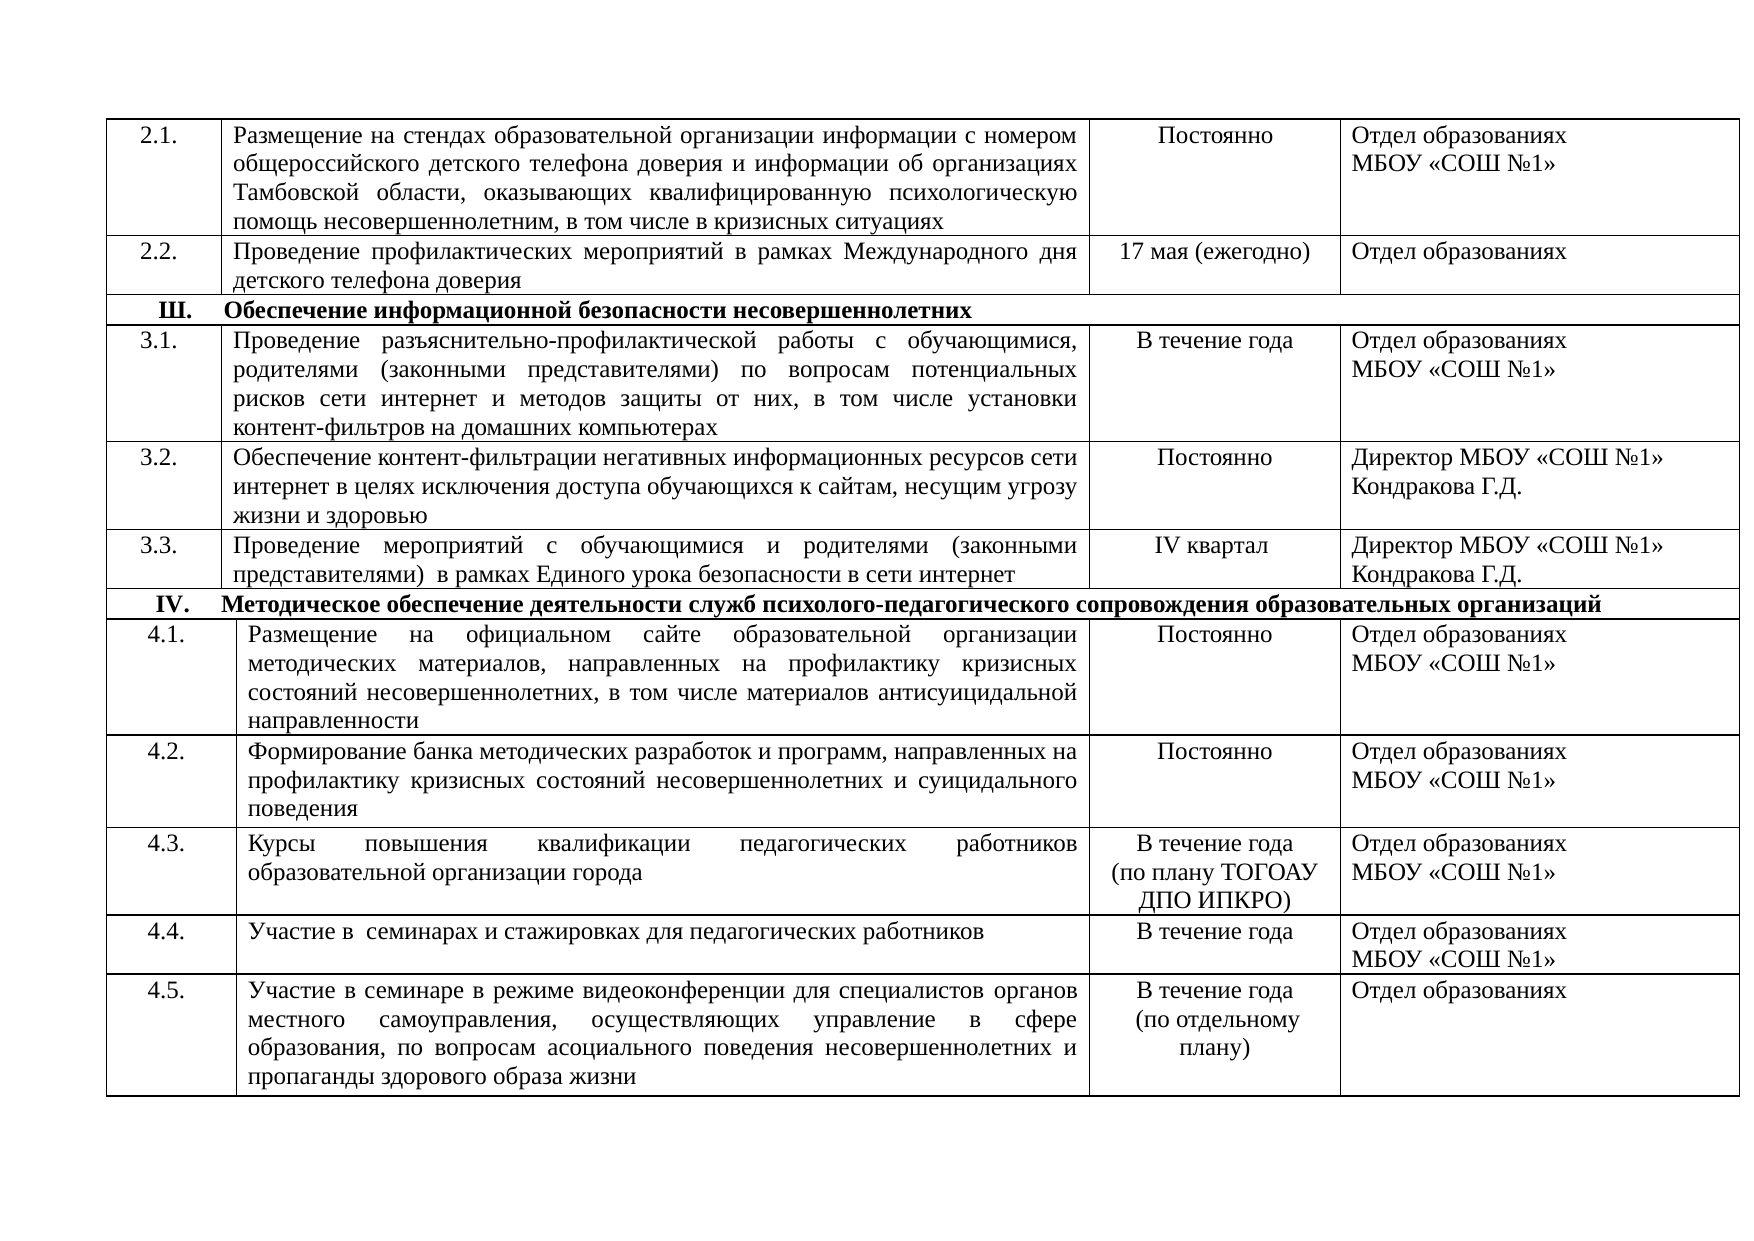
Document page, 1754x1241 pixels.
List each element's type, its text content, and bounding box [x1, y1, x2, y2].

table_cell В течение года (по плану ТОГОАУ ДПО ИПКРО) [1090, 828, 1340, 914]
table_cell IV квартал [1090, 530, 1340, 587]
table_cell Постоянно [1090, 620, 1340, 734]
table_cell 3.3. [107, 530, 221, 587]
table_cell Размещение на стендах образовательной организации информации с номером общероссийского детского телефона доверия и информации об организациях Тамбовской области, оказывающих квалифицированную психологическую помощь несовершеннолетним, в том числе в кризисных ситуациях [222, 120, 1089, 235]
table_cell 4.2. [107, 736, 236, 826]
table_cell Участие в семинарах и стажировках для педагогических работников [237, 916, 1089, 973]
table_cell Директор МБОУ «СОШ №1» Кондракова Г.Д. [1341, 442, 1739, 528]
table_cell В течение года (по отдельному плану) [1090, 975, 1340, 1095]
table_cell Размещение на официальном сайте образовательной организации методических материалов, направленных на профилактику кризисных состояний несовершеннолетних, в том числе материалов антисуицидальной направленности [237, 620, 1089, 734]
table_cell Отдел образованиях МБОУ «СОШ №1» [1341, 620, 1739, 734]
table_cell Постоянно [1090, 442, 1340, 528]
table_cell Проведение мероприятий с обучающимися и родителями (законными представителями) в рамках Единого урока безопасности в сети интернет [222, 530, 1089, 587]
table_cell Проведение профилактических мероприятий в рамках Международного дня детского телефона доверия [222, 236, 1089, 294]
table_cell Формирование банка методических разработок и программ, направленных на профилактику кризисных состояний несовершеннолетних и суицидального поведения [237, 736, 1089, 826]
table_cell Обеспечение контент-фильтрации негативных информационных ресурсов сети интернет в целях исключения доступа обучающихся к сайтам, несущим угрозу жизни и здоровью [222, 442, 1089, 528]
table_cell 2.2. [107, 236, 221, 294]
table_cell Отдел образованиях МБОУ «СОШ №1» [1341, 828, 1739, 914]
table_cell В течение года [1090, 326, 1340, 441]
table_cell В течение года [1090, 916, 1340, 973]
table_cell 3.2. [107, 442, 221, 528]
table_cell Отдел образованиях МБОУ «СОШ №1» [1341, 326, 1739, 441]
table_cell Участие в семинаре в режиме видеоконференции для специалистов органов местного самоуправления, осуществляющих управление в сфере образования, по вопросам асоциального поведения несовершеннолетних и пропаганды здорового образа жизни [237, 975, 1089, 1095]
table_cell Отдел образованиях МБОУ «СОШ №1» [1341, 916, 1739, 973]
table_cell Отдел образованиях [1341, 975, 1739, 1095]
table_cell 2.1. [107, 120, 221, 235]
table_cell 4.4. [107, 916, 236, 973]
table_cell 4.1. [107, 620, 236, 734]
table_cell Проведение разъяснительно-профилактической работы с обучающимися, родителями (законными представителями) по вопросам потенциальных рисков сети интернет и методов защиты от них, в том числе установки контент-фильтров на домашних компьютерах [222, 326, 1089, 441]
table_cell 17 мая (ежегодно) [1090, 236, 1340, 294]
table_cell Курсы повышения квалификации педагогических работников образовательной организации города [237, 828, 1089, 914]
table_cell Директор МБОУ «СОШ №1» Кондракова Г.Д. [1341, 530, 1739, 587]
table_cell IV. Методическое обеспечение деятельности служб психолого-педагогического сопровождения образовательных организаций [107, 589, 1739, 618]
table_cell 4.5. [107, 975, 236, 1095]
table_cell Отдел образованиях [1341, 236, 1739, 294]
table_cell Ш. Обеспечение информационной безопасности несовершеннолетних [107, 295, 1739, 324]
table_cell 3.1. [107, 326, 221, 441]
table_cell Постоянно [1090, 120, 1340, 235]
table_cell Отдел образованиях МБОУ «СОШ №1» [1341, 736, 1739, 826]
table_cell Отдел образованиях МБОУ «СОШ №1» [1341, 120, 1739, 235]
table_cell 4.3. [107, 828, 236, 914]
table_cell Постоянно [1090, 736, 1340, 826]
